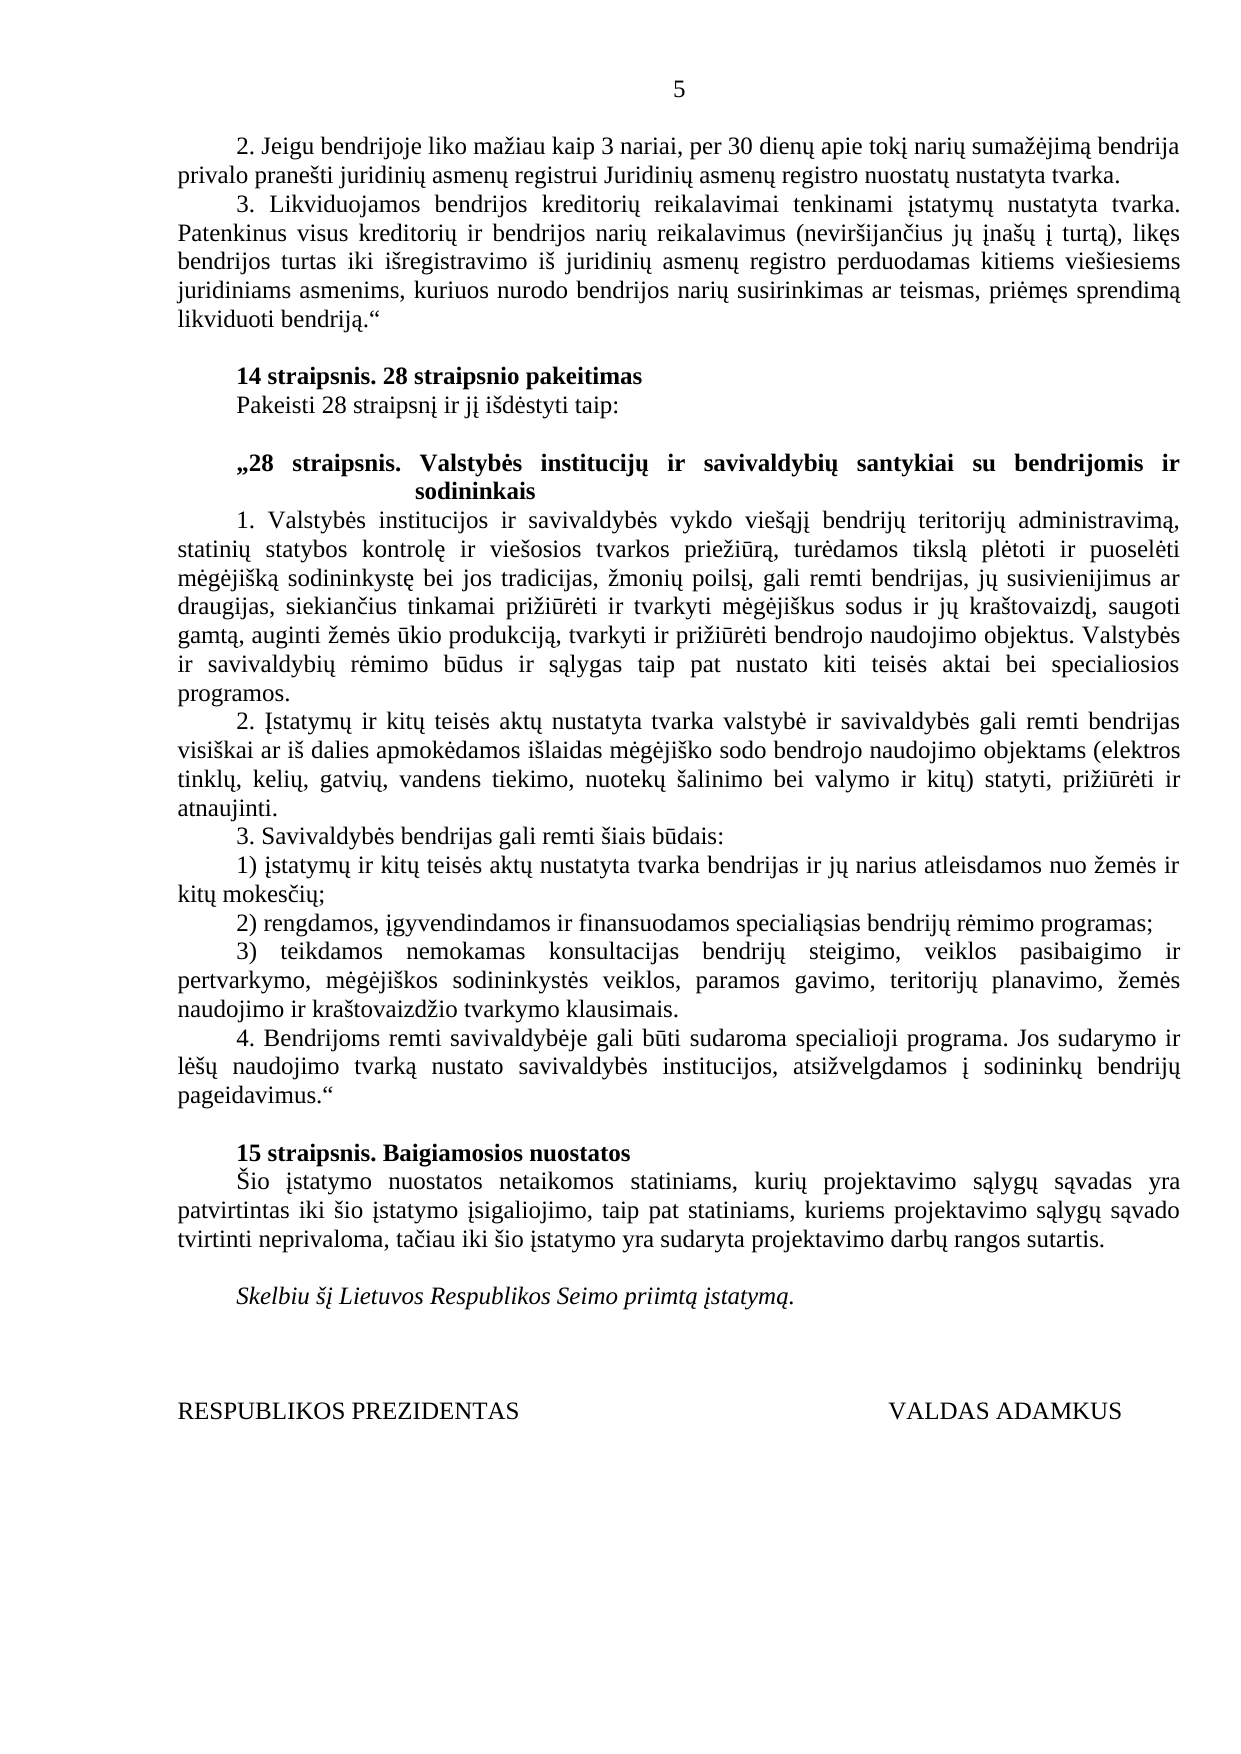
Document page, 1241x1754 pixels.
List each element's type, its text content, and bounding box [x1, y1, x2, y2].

text 1) įstatymų ir kitų teisės aktų nustatyta tvarka bendrijas ir jų narius atleisdamos nuo žemės ir kitų mokesčių; [177, 850, 1181, 908]
text Skelbiu šį Lietuvos Respublikos Seimo priimtą įstatymą. [177, 1281, 1181, 1310]
text Šio įstatymo nuostatos netaikomos statiniams, kurių projektavimo sąlygų sąvadas yra patvirtintas iki šio įstatymo įsigaliojimo, taip pat statiniams, kuriems projektavimo sąlygų sąvado tvirtinti neprivaloma, tačiau iki šio įstatymo yra sudaryta projektavimo darbų rangos sutartis. [177, 1166, 1181, 1253]
text 4. Bendrijoms remti savivaldybėje gali būti sudaroma specialioji programa. Jos sudarymo ir lėšų naudojimo tvarką nustato savivaldybės institucijos, atsižvelgdamos į sodininkų bendrijų pageidavimus.“ [177, 1023, 1181, 1109]
text 2. Įstatymų ir kitų teisės aktų nustatyta tvarka valstybė ir savivaldybės gali remti bendrijas visiškai ar iš dalies apmokėdamos išlaidas mėgėjiško sodo bendrojo naudojimo objektams (elektros tinklų, kelių, gatvių, vandens tiekimo, nuotekų šalinimo bei valymo ir kitų) statyti, prižiūrėti ir atnaujinti. [177, 706, 1181, 821]
text 2) rengdamos, įgyvendindamos ir finansuodamos specialiąsias bendrijų rėmimo programas; [177, 908, 1181, 936]
text 3) teikdamos nemokamas konsultacijas bendrijų steigimo, veiklos pasibaigimo ir pertvarkymo, mėgėjiškos sodininkystės veiklos, paramos gavimo, teritorijų planavimo, žemės naudojimo ir kraštovaizdžio tvarkymo klausimais. [177, 936, 1181, 1023]
text 3. Likviduojamos bendrijos kreditorių reikalavimai tenkinami įstatymų nustatyta tvarka. Patenkinus visus kreditorių ir bendrijos narių reikalavimus (neviršijančius jų įnašų į turtą), likęs bendrijos turtas iki išregistravimo iš juridinių asmenų registro perduodamas kitiems viešiesiems juridiniams asmenims, kuriuos nurodo bendrijos narių susirinkimas ar teismas, priėmęs sprendimą likviduoti bendriją.“ [177, 189, 1181, 333]
text 2. Jeigu bendrijoje liko mažiau kaip 3 nariai, per 30 dienų apie tokį narių sumažėjimą bendrija privalo pranešti juridinių asmenų registrui Juridinių asmenų registro nuostatų nustatyta tvarka. [177, 131, 1181, 189]
text 3. Savivaldybės bendrijas gali remti šiais būdais: [177, 821, 1181, 850]
text „28 straipsnis. Valstybės institucijų ir savivaldybių santykiai su bendrijomis ir sodininkais [236, 448, 1181, 505]
text 1. Valstybės institucijos ir savivaldybės vykdo viešąjį bendrijų teritorijų administravimą, statinių statybos kontrolę ir viešosios tvarkos priežiūrą, turėdamos tikslą plėtoti ir puoselėti mėgėjišką sodininkystę bei jos tradicijas, žmonių poilsį, gali remti bendrijas, jų susivienijimus ar draugijas, siekiančius tinkamai prižiūrėti ir tvarkyti mėgėjiškus sodus ir jų kraštovaizdį, saugoti gamtą, auginti žemės ūkio produkciją, tvarkyti ir prižiūrėti bendrojo naudojimo objektus. Valstybės ir savivaldybių rėmimo būdus ir sąlygas taip pat nustato kiti teisės aktai bei specialiosios programos. [177, 505, 1181, 706]
text RESPUBLIKOS PREZIDENTAS VALDAS ADAMKUS [177, 1396, 1181, 1425]
text 15 straipsnis. Baigiamosios nuostatos [177, 1138, 1181, 1166]
text 14 straipsnis. 28 straipsnio pakeitimas [177, 361, 1181, 390]
text Pakeisti 28 straipsnį ir jį išdėstyti taip: [177, 390, 1181, 419]
